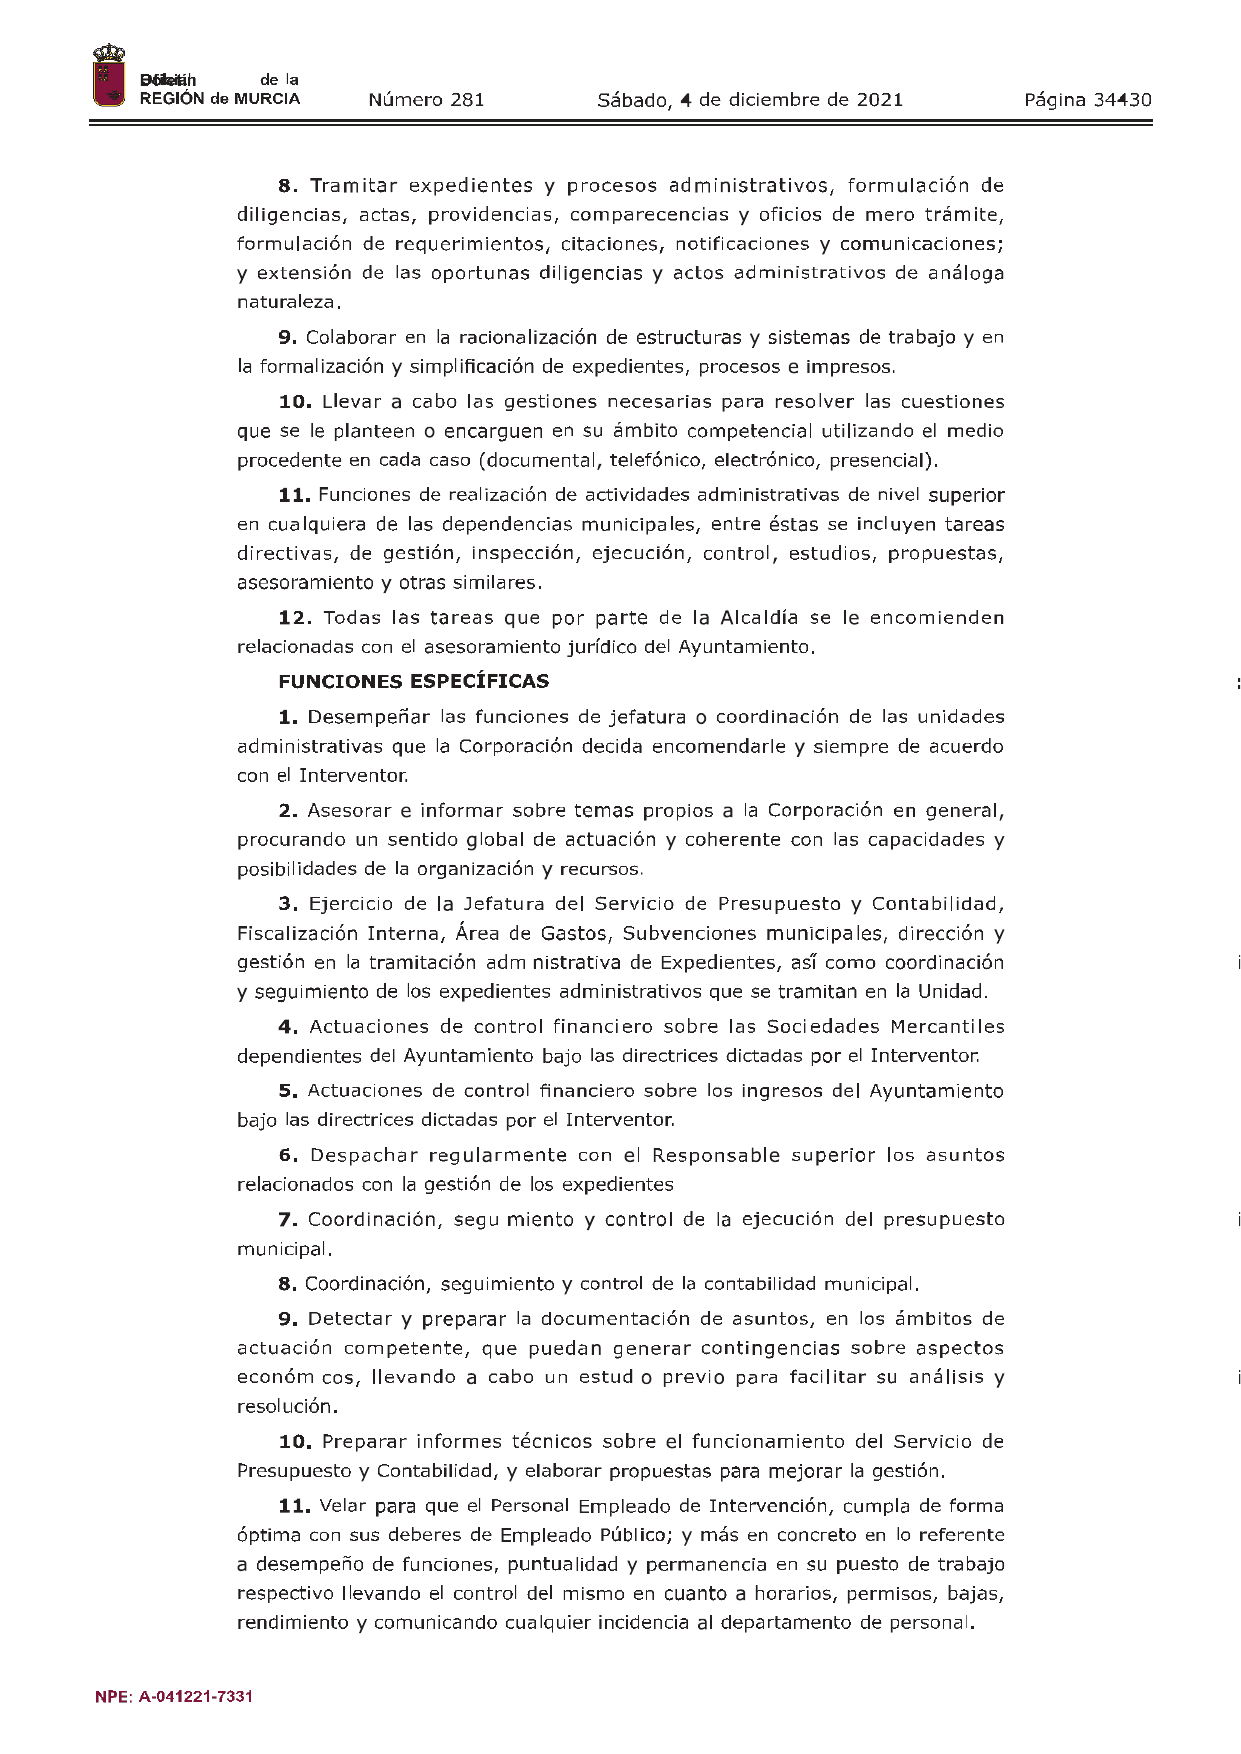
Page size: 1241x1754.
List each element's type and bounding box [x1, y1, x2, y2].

picture [527, 1585, 552, 1601]
picture [851, 1463, 864, 1478]
picture [703, 545, 769, 561]
picture [578, 1151, 612, 1162]
picture [892, 1019, 974, 1034]
picture [570, 207, 729, 225]
picture [306, 329, 397, 345]
picture [832, 1083, 854, 1098]
picture [810, 613, 831, 625]
picture [897, 1527, 911, 1542]
picture [460, 331, 526, 345]
picture [238, 452, 342, 471]
picture [832, 206, 855, 222]
picture [501, 1527, 592, 1546]
picture [741, 613, 761, 625]
picture [819, 393, 855, 409]
picture [473, 397, 494, 409]
picture [673, 266, 724, 280]
picture [409, 177, 468, 196]
picture [449, 487, 482, 502]
picture [504, 394, 549, 412]
picture [699, 92, 721, 107]
picture [595, 896, 674, 911]
picture [237, 236, 294, 251]
picture [430, 1151, 460, 1166]
picture [470, 1527, 492, 1542]
picture [848, 177, 894, 193]
picture [387, 1341, 470, 1359]
picture [238, 1615, 349, 1630]
picture [552, 397, 597, 409]
picture [323, 610, 381, 625]
picture [567, 1113, 674, 1127]
picture [918, 709, 1005, 724]
picture [262, 208, 348, 226]
picture [860, 1615, 882, 1630]
picture [480, 832, 518, 847]
picture [603, 1433, 656, 1449]
picture [825, 1276, 912, 1295]
picture [368, 926, 446, 944]
picture [623, 925, 757, 941]
picture [404, 896, 427, 911]
picture [505, 1618, 537, 1630]
picture [377, 1463, 499, 1481]
picture [533, 956, 621, 970]
picture [735, 1022, 756, 1034]
picture [917, 1341, 1004, 1359]
picture [790, 1369, 823, 1384]
picture [859, 329, 881, 345]
picture [237, 545, 339, 564]
picture [513, 803, 565, 818]
picture [893, 806, 915, 818]
picture [474, 1020, 537, 1034]
picture [840, 237, 1003, 254]
picture [582, 738, 642, 754]
picture [734, 265, 885, 280]
picture [883, 709, 908, 724]
picture [747, 1531, 768, 1542]
picture [761, 1373, 778, 1384]
picture [888, 329, 955, 348]
picture [671, 516, 701, 535]
picture [708, 1083, 733, 1098]
picture [644, 639, 670, 654]
picture [920, 1527, 1005, 1542]
picture [441, 1277, 555, 1295]
picture [701, 1341, 749, 1355]
picture [561, 865, 643, 876]
picture [444, 426, 543, 442]
picture [878, 487, 919, 502]
picture [350, 1531, 380, 1542]
picture [714, 451, 821, 470]
picture [237, 520, 259, 531]
picture [392, 742, 426, 757]
picture [277, 767, 290, 783]
picture [495, 1148, 567, 1162]
picture [697, 487, 840, 502]
picture [553, 1018, 618, 1034]
picture [319, 1498, 367, 1513]
picture [379, 452, 421, 467]
picture [652, 1276, 674, 1291]
picture [293, 610, 305, 625]
picture [311, 423, 324, 438]
picture [238, 926, 284, 941]
picture [729, 92, 820, 107]
picture [956, 896, 1004, 914]
picture [425, 1502, 459, 1516]
picture [963, 1148, 1005, 1162]
picture [664, 1586, 727, 1601]
picture [459, 737, 573, 757]
picture [898, 738, 920, 754]
picture [388, 1527, 462, 1542]
picture [685, 896, 707, 911]
picture [310, 178, 340, 193]
picture [238, 861, 294, 880]
picture [396, 237, 551, 255]
picture [304, 516, 366, 535]
picture [300, 768, 408, 783]
picture [286, 1112, 310, 1127]
picture [280, 394, 305, 409]
picture [542, 1310, 690, 1326]
picture [857, 925, 888, 944]
picture [237, 953, 305, 973]
picture [398, 613, 419, 625]
picture [321, 357, 384, 374]
picture [512, 1432, 592, 1449]
picture [576, 1556, 618, 1572]
picture [370, 1048, 395, 1063]
picture [472, 178, 533, 193]
picture [791, 953, 818, 970]
picture [695, 181, 711, 193]
picture [356, 835, 378, 847]
picture [768, 330, 850, 345]
picture [402, 1556, 499, 1575]
picture [606, 329, 628, 345]
picture [508, 1557, 573, 1575]
picture [678, 640, 809, 658]
picture [860, 1311, 885, 1326]
picture [826, 1315, 848, 1326]
picture [403, 1048, 534, 1067]
picture [736, 1373, 758, 1388]
picture [421, 1369, 456, 1384]
picture [563, 1587, 625, 1601]
picture [871, 1048, 979, 1063]
picture [732, 1312, 815, 1329]
picture [701, 1526, 739, 1542]
picture [866, 393, 891, 409]
picture [238, 639, 354, 654]
picture [238, 1112, 277, 1131]
picture [610, 451, 706, 470]
picture [309, 1312, 393, 1326]
picture [500, 1176, 521, 1192]
picture [895, 265, 918, 280]
picture [417, 1433, 502, 1449]
picture [949, 1498, 1004, 1513]
picture [432, 1083, 455, 1098]
picture [644, 804, 714, 821]
picture [237, 1368, 314, 1384]
picture [984, 1022, 1005, 1034]
picture [485, 486, 547, 502]
picture [508, 1212, 574, 1227]
picture [958, 1371, 984, 1384]
picture [843, 1498, 910, 1517]
picture [349, 456, 370, 467]
picture [237, 1048, 362, 1067]
picture [403, 1176, 416, 1192]
picture [506, 1116, 537, 1131]
picture [894, 1434, 972, 1449]
picture [453, 1585, 517, 1601]
picture [929, 738, 1004, 754]
picture [565, 831, 656, 847]
picture [596, 613, 618, 629]
picture [467, 1498, 481, 1513]
picture [280, 1434, 305, 1449]
picture [429, 456, 471, 467]
picture [653, 1148, 748, 1166]
picture [583, 426, 603, 438]
picture [255, 985, 369, 1003]
picture [334, 423, 415, 442]
picture [362, 265, 384, 280]
picture [492, 1498, 568, 1513]
picture [768, 801, 883, 821]
picture [721, 1615, 852, 1633]
picture [855, 1433, 878, 1449]
picture [926, 806, 991, 821]
picture [585, 487, 690, 502]
picture [777, 1528, 857, 1542]
picture [545, 1373, 568, 1384]
picture [722, 397, 764, 412]
picture [721, 1466, 760, 1482]
picture [323, 393, 382, 409]
picture [830, 452, 932, 471]
picture [752, 1341, 840, 1359]
picture [633, 1589, 655, 1601]
picture [948, 1585, 1004, 1604]
picture [307, 1084, 423, 1098]
picture [742, 1211, 834, 1230]
picture [791, 835, 823, 847]
picture [778, 985, 857, 999]
picture [845, 1211, 867, 1227]
picture [472, 544, 581, 564]
picture [891, 520, 935, 535]
picture [919, 1498, 941, 1513]
picture [895, 1310, 972, 1326]
picture [578, 709, 600, 724]
picture [210, 92, 229, 105]
picture [93, 43, 126, 107]
picture [767, 1019, 806, 1034]
picture [439, 983, 551, 1002]
picture [322, 1373, 361, 1388]
picture [452, 613, 494, 625]
picture [409, 516, 433, 532]
picture [235, 92, 301, 105]
picture [350, 545, 372, 561]
picture [789, 545, 877, 564]
picture [278, 178, 291, 193]
picture [621, 611, 648, 625]
picture [543, 1112, 557, 1127]
picture [975, 207, 1004, 225]
picture [419, 487, 441, 502]
picture [388, 832, 458, 847]
picture [517, 1311, 531, 1326]
picture [509, 925, 531, 941]
picture [932, 896, 947, 911]
picture [238, 1463, 352, 1482]
picture [579, 1498, 671, 1517]
picture [417, 860, 534, 880]
picture [982, 333, 1004, 344]
picture [238, 1241, 325, 1260]
picture [663, 1370, 711, 1388]
picture [810, 1018, 880, 1034]
picture [582, 518, 667, 535]
picture [598, 91, 673, 111]
picture [421, 802, 504, 818]
picture [256, 1556, 364, 1575]
picture [925, 206, 970, 222]
picture [1026, 91, 1085, 111]
picture [556, 487, 577, 502]
picture [319, 487, 411, 502]
picture [279, 896, 290, 911]
picture [751, 987, 771, 999]
picture [531, 1176, 554, 1192]
picture [872, 1462, 939, 1482]
picture [929, 488, 1005, 506]
picture [279, 1084, 290, 1098]
picture [441, 709, 466, 724]
picture [726, 1048, 803, 1063]
picture [396, 265, 421, 280]
picture [410, 358, 457, 377]
picture [889, 546, 1004, 564]
picture [877, 1373, 897, 1384]
picture [822, 424, 845, 438]
picture [559, 983, 702, 999]
picture [613, 422, 678, 438]
picture [916, 176, 969, 193]
picture [683, 1276, 696, 1291]
picture [286, 73, 298, 86]
picture [641, 1528, 672, 1545]
picture [237, 206, 253, 222]
picture [278, 330, 291, 345]
picture [647, 1558, 767, 1575]
picture [850, 709, 872, 724]
picture [552, 613, 585, 629]
picture [669, 177, 691, 193]
picture [377, 983, 398, 999]
picture [423, 1315, 507, 1330]
picture [847, 1587, 938, 1604]
picture [314, 958, 336, 970]
picture [814, 740, 889, 757]
picture [610, 1464, 712, 1482]
picture [609, 709, 686, 728]
picture [311, 1147, 407, 1166]
picture [568, 181, 657, 196]
picture [396, 861, 409, 876]
picture [982, 1311, 1005, 1326]
picture [890, 1615, 967, 1633]
picture [948, 423, 1004, 438]
picture [834, 1370, 867, 1384]
picture [309, 708, 431, 728]
picture [717, 1212, 731, 1227]
picture [868, 832, 985, 850]
picture [475, 709, 569, 724]
picture [412, 393, 457, 409]
picture [825, 958, 876, 970]
picture [770, 609, 798, 625]
picture [308, 1211, 443, 1230]
picture [679, 1498, 701, 1513]
picture [260, 73, 279, 86]
picture [901, 395, 1005, 409]
picture [383, 1022, 429, 1034]
picture [479, 452, 590, 471]
picture [857, 92, 903, 107]
picture [376, 1502, 415, 1517]
picture [664, 1018, 718, 1034]
picture [486, 954, 525, 970]
picture [238, 1586, 334, 1604]
picture [293, 924, 358, 941]
picture [369, 91, 443, 107]
picture [542, 358, 564, 374]
picture [442, 516, 573, 535]
picture [436, 738, 450, 754]
picture [437, 329, 450, 345]
picture [317, 1112, 414, 1127]
picture [982, 1433, 1004, 1449]
picture [540, 1615, 592, 1633]
picture [363, 236, 385, 251]
picture [237, 426, 271, 442]
picture [885, 953, 1004, 970]
picture [238, 832, 346, 850]
picture [919, 983, 982, 999]
picture [350, 1585, 421, 1601]
picture [238, 1176, 354, 1192]
picture [364, 861, 386, 876]
picture [440, 1018, 463, 1034]
picture [279, 1148, 291, 1162]
picture [260, 358, 318, 374]
picture [431, 266, 530, 284]
picture [719, 897, 772, 911]
picture [540, 1083, 635, 1098]
picture [280, 426, 300, 438]
picture [970, 269, 1004, 284]
picture [834, 832, 859, 847]
picture [692, 1433, 845, 1449]
picture [644, 1083, 697, 1098]
picture [430, 611, 448, 625]
picture [302, 235, 352, 251]
picture [454, 1215, 499, 1230]
picture [816, 1148, 876, 1166]
picture [851, 1340, 906, 1355]
picture [525, 1463, 602, 1478]
picture [661, 954, 782, 973]
picture [533, 832, 556, 847]
picture [401, 639, 415, 654]
picture [940, 1212, 1005, 1230]
picture [733, 178, 835, 196]
picture [405, 333, 426, 344]
picture [375, 1615, 498, 1630]
picture [676, 236, 810, 251]
picture [482, 1344, 517, 1359]
picture [310, 897, 393, 915]
picture [344, 181, 359, 193]
picture [592, 544, 692, 564]
picture [767, 927, 853, 944]
picture [429, 1585, 443, 1601]
picture [807, 360, 895, 377]
picture [659, 610, 682, 625]
picture [268, 520, 300, 532]
picture [871, 613, 935, 625]
picture [421, 1112, 498, 1127]
picture [451, 92, 484, 107]
picture [853, 423, 914, 438]
picture [742, 1084, 823, 1102]
picture [938, 1556, 1005, 1575]
picture [298, 861, 357, 876]
picture [928, 264, 962, 280]
picture [608, 395, 712, 409]
picture [938, 610, 1004, 625]
picture [539, 265, 555, 280]
picture [865, 987, 887, 999]
picture [759, 206, 822, 222]
picture [775, 897, 840, 915]
picture [580, 1276, 642, 1291]
picture [898, 924, 984, 941]
picture [237, 1339, 332, 1355]
picture [622, 1022, 653, 1034]
picture [369, 953, 476, 970]
picture [552, 426, 574, 438]
picture [865, 1531, 886, 1542]
picture [518, 613, 540, 625]
picture [897, 983, 910, 999]
picture [399, 576, 446, 590]
picture [561, 237, 665, 254]
picture [909, 1368, 943, 1384]
picture [922, 423, 936, 438]
picture [710, 987, 743, 1002]
picture [704, 1276, 816, 1291]
picture [572, 358, 690, 377]
picture [407, 983, 431, 999]
picture [238, 294, 334, 309]
picture [700, 362, 781, 377]
picture [237, 771, 268, 783]
picture [574, 804, 634, 818]
picture [411, 670, 550, 689]
picture [601, 1526, 637, 1542]
picture [567, 638, 637, 658]
picture [323, 1434, 407, 1452]
picture [869, 1084, 1004, 1102]
picture [453, 575, 536, 590]
picture [363, 178, 387, 193]
picture [464, 896, 523, 911]
picture [564, 266, 643, 284]
picture [685, 832, 781, 847]
picture [529, 1340, 588, 1359]
picture [613, 1344, 680, 1359]
picture [848, 1048, 862, 1063]
picture [278, 1311, 291, 1326]
picture [683, 1211, 705, 1227]
picture [945, 517, 1005, 532]
picture [237, 738, 383, 754]
picture [347, 954, 360, 970]
picture [279, 674, 403, 689]
picture [307, 803, 392, 818]
picture [239, 358, 252, 374]
picture [687, 424, 807, 442]
picture [605, 1212, 667, 1227]
picture [237, 576, 374, 590]
picture [848, 487, 870, 502]
picture [424, 1175, 491, 1195]
picture [362, 1180, 393, 1192]
picture [858, 516, 887, 531]
picture [745, 803, 758, 818]
picture [429, 206, 559, 225]
picture [827, 92, 849, 107]
picture [769, 1464, 843, 1482]
picture [96, 1690, 132, 1703]
picture [140, 73, 204, 105]
picture [361, 643, 393, 654]
picture [257, 264, 351, 280]
picture [424, 640, 561, 654]
picture [488, 1369, 534, 1384]
picture [755, 1585, 838, 1604]
picture [556, 896, 578, 911]
picture [636, 330, 742, 345]
picture [792, 1151, 813, 1162]
picture [279, 803, 291, 818]
picture [309, 1531, 341, 1542]
picture [238, 1398, 280, 1414]
picture [534, 328, 597, 345]
picture [893, 1151, 914, 1162]
picture [359, 208, 417, 225]
picture [1094, 92, 1152, 107]
picture [384, 1373, 417, 1384]
picture [837, 1557, 899, 1575]
picture [237, 1526, 300, 1546]
picture [908, 1556, 929, 1572]
picture [305, 1275, 432, 1294]
picture [344, 1344, 384, 1355]
picture [464, 1083, 529, 1098]
picture [591, 1048, 615, 1063]
picture [527, 900, 544, 911]
picture [630, 954, 652, 970]
picture [775, 397, 816, 409]
picture [543, 1048, 582, 1067]
picture [700, 1311, 723, 1326]
picture [828, 520, 848, 531]
picture [769, 515, 819, 532]
picture [278, 1276, 291, 1291]
picture [376, 516, 398, 532]
picture [866, 210, 915, 222]
picture [981, 177, 1004, 193]
picture [710, 1497, 834, 1516]
picture [460, 357, 534, 374]
picture [579, 1369, 633, 1384]
picture [872, 896, 929, 911]
picture [562, 1176, 674, 1195]
picture [541, 925, 613, 944]
picture [622, 1048, 718, 1063]
picture [383, 544, 461, 564]
picture [884, 1215, 937, 1230]
picture [309, 1019, 380, 1034]
picture [807, 1560, 827, 1572]
picture [599, 1615, 689, 1630]
picture [652, 738, 786, 754]
picture [716, 708, 839, 724]
picture [776, 1560, 798, 1571]
picture [138, 1690, 252, 1703]
picture [283, 1397, 331, 1414]
picture [926, 1151, 959, 1162]
picture [711, 517, 760, 531]
picture [811, 1052, 842, 1067]
picture [372, 1556, 394, 1572]
picture [455, 921, 499, 941]
